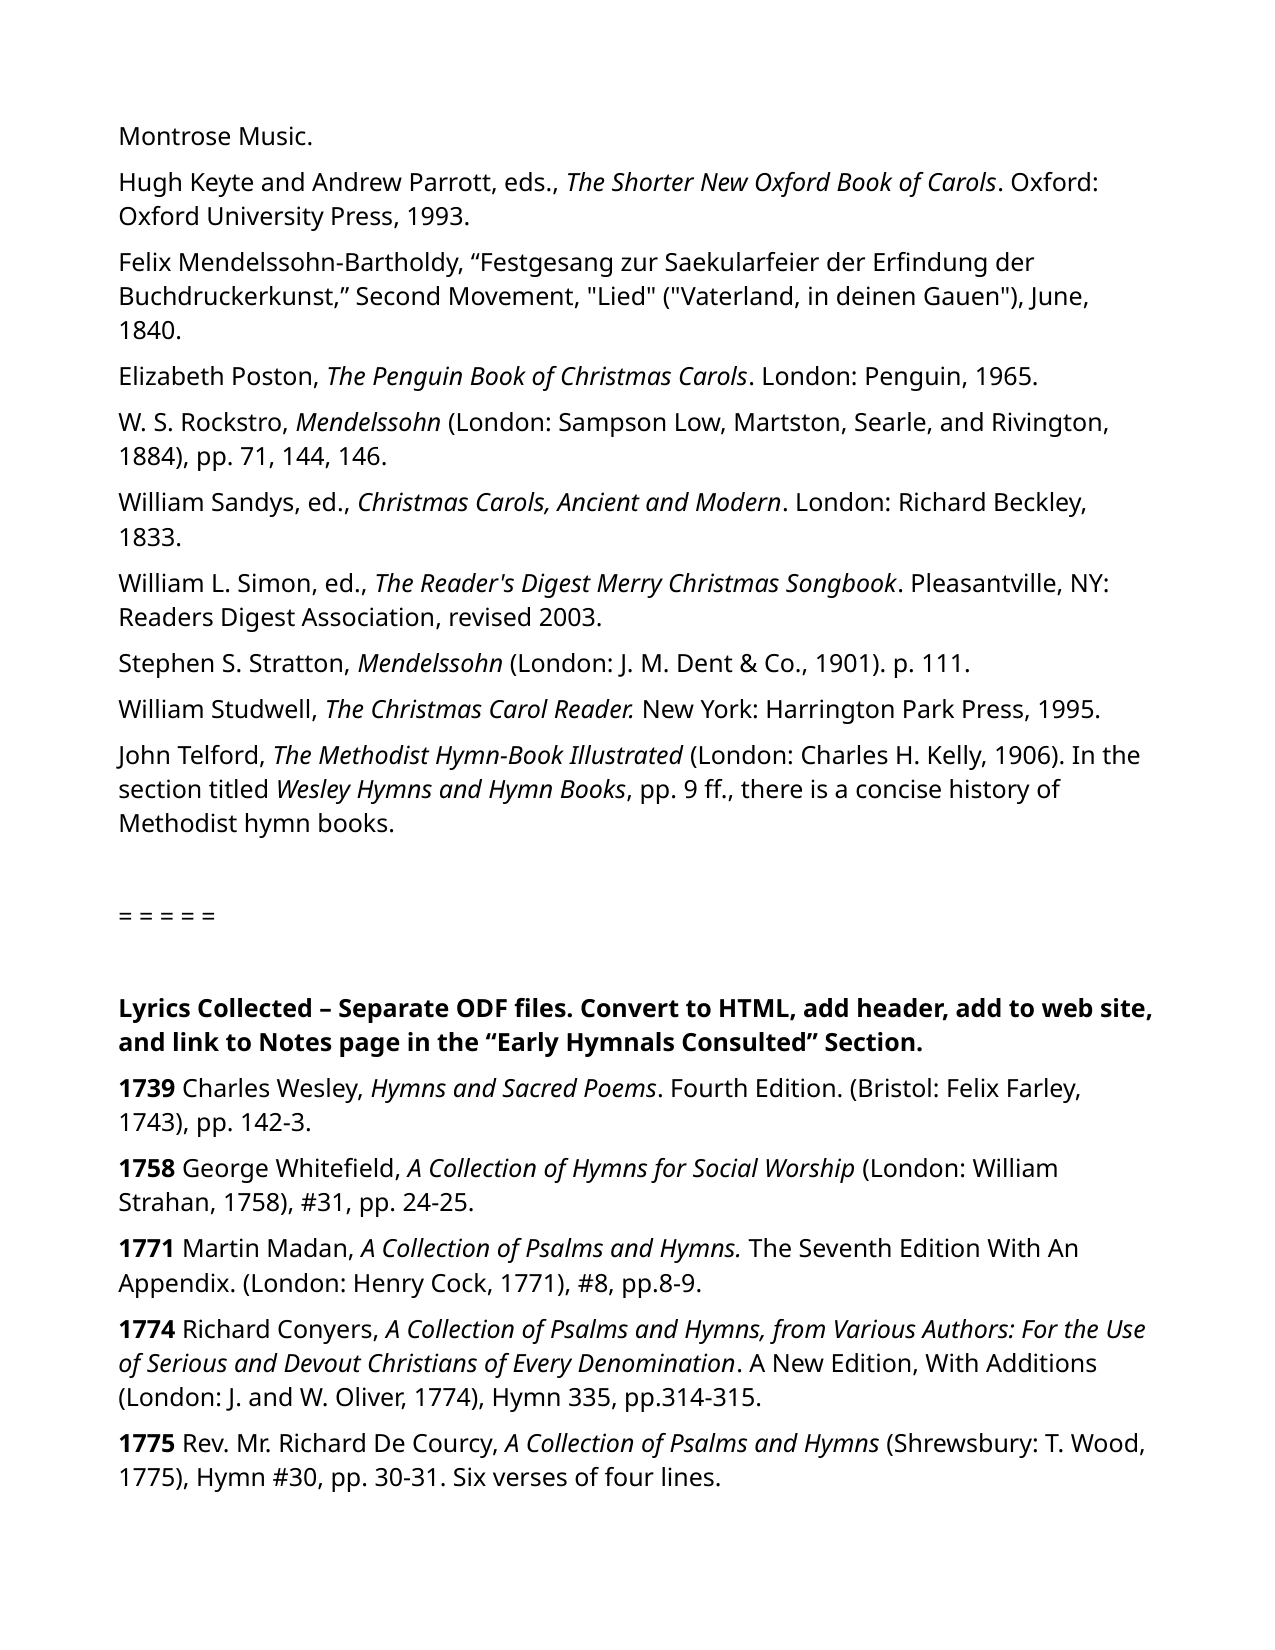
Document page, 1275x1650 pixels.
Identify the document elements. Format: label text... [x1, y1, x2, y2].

text 1758 George Whitefield, A Collection of Hymns for Social Worship (London: William Strahan, 1758), #31, pp. 24-25. [118, 1151, 1157, 1219]
text Elizabeth Poston, The Penguin Book of Christmas Carols. London: Penguin, 1965. [118, 359, 1157, 393]
text Stephen S. Stratton, Mendelssohn (London: J. M. Dent & Co., 1901). p. 111. [118, 646, 1157, 679]
text W. S. Rockstro, Mendelssohn (London: Sampson Low, Martston, Searle, and Rivington, 1884), pp. 71, 144, 146. [118, 405, 1157, 473]
text = = = = = [118, 898, 1157, 932]
text Lyrics Collected – Separate ODF files. Convert to HTML, add header, add to web site, and link to Notes page in the “Early Hymnals Consulted” Section. [118, 991, 1157, 1059]
text Felix Mendelssohn-Bartholdy, “Festgesang zur Saekularfeier der Erfindung der Buchdruckerkunst,” Second Movement, "Lied" ("Vaterland, in deinen Gauen"), June, 1840. [118, 244, 1157, 347]
text William L. Simon, ed., The Reader's Digest Merry Christmas Songbook. Pleasantville, NY: Readers Digest Association, revised 2003. [118, 565, 1157, 633]
text William Studwell, The Christmas Carol Reader. New York: Harrington Park Press, 1995. [118, 692, 1157, 726]
text William Sandys, ed., Christmas Carols, Ancient and Modern. London: Richard Beckley, 1833. [118, 485, 1157, 553]
text 1774 Richard Conyers, A Collection of Psalms and Hymns, from Various Authors: For the Use of Serious and Devout Christians of Every Denomination. A New Edition, With Additions (London: J. and W. Oliver, 1774), Hymn 335, pp.314-315. [118, 1311, 1157, 1413]
text John Telford, The Methodist Hymn-Book Illustrated (London: Charles H. Kelly, 1906). In the section titled Wesley Hymns and Hymn Books, pp. 9 ff., there is a concise history of Methodist hymn books. [118, 738, 1157, 840]
text 1771 Martin Madan, A Collection of Psalms and Hymns. The Seventh Edition With An Appendix. (London: Henry Cock, 1771), #8, pp.8-9. [118, 1231, 1157, 1299]
text 1739 Charles Wesley, Hymns and Sacred Poems. Fourth Edition. (Bristol: Felix Farley, 1743), pp. 142-3. [118, 1071, 1157, 1139]
text Hugh Keyte and Andrew Parrott, eds., The Shorter New Oxford Book of Carols. Oxford: Oxford University Press, 1993. [118, 164, 1157, 232]
text 1775 Rev. Mr. Richard De Courcy, A Collection of Psalms and Hymns (Shrewsbury: T. Wood, 1775), Hymn #30, pp. 30-31. Six verses of four lines. [118, 1426, 1157, 1494]
text Montrose Music. [118, 118, 1157, 152]
